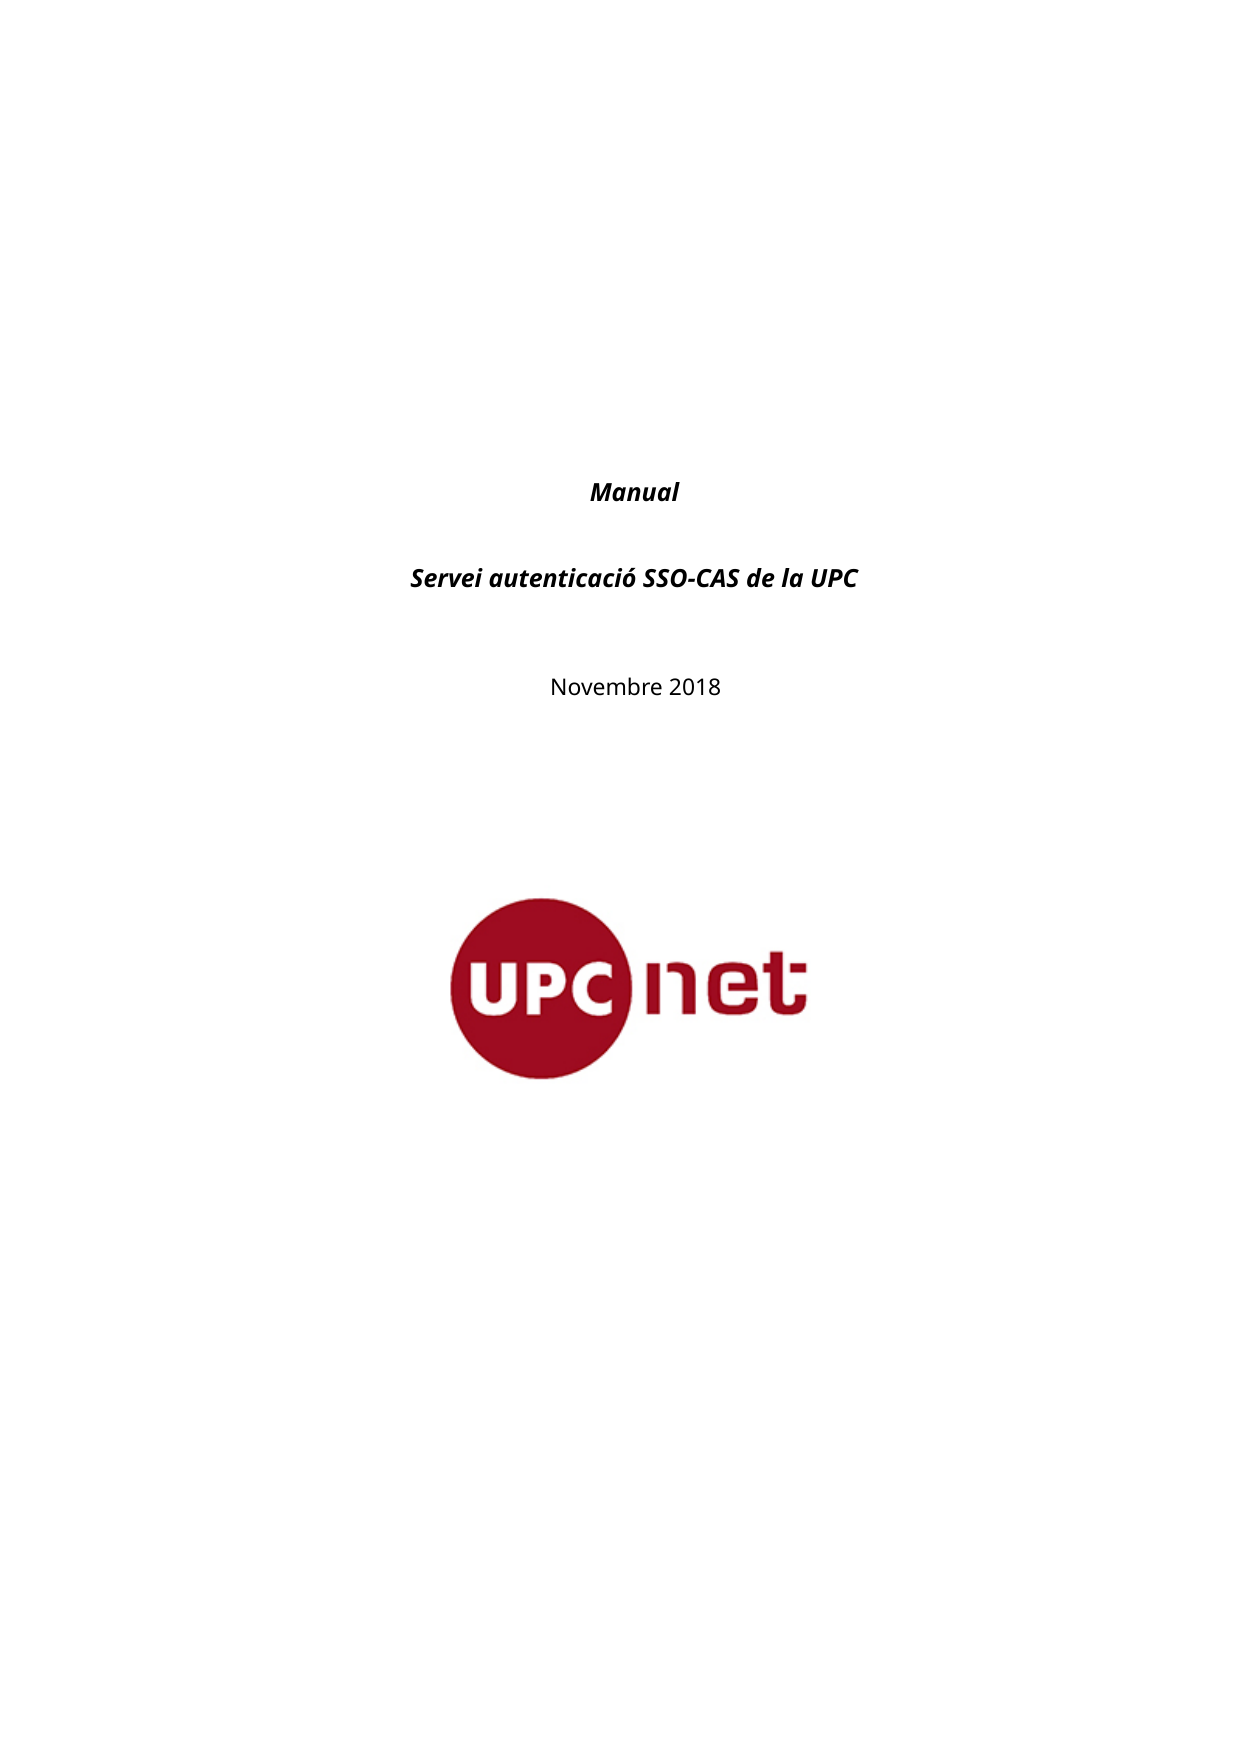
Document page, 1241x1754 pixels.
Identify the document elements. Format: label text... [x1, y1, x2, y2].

table_header [192, 156, 1079, 457]
table_cell [192, 1135, 1079, 1587]
table_cell Manual Servei autenticació SSO-CAS de la UPC Novembre 2018 [192, 457, 1079, 1135]
picture [426, 875, 845, 1104]
